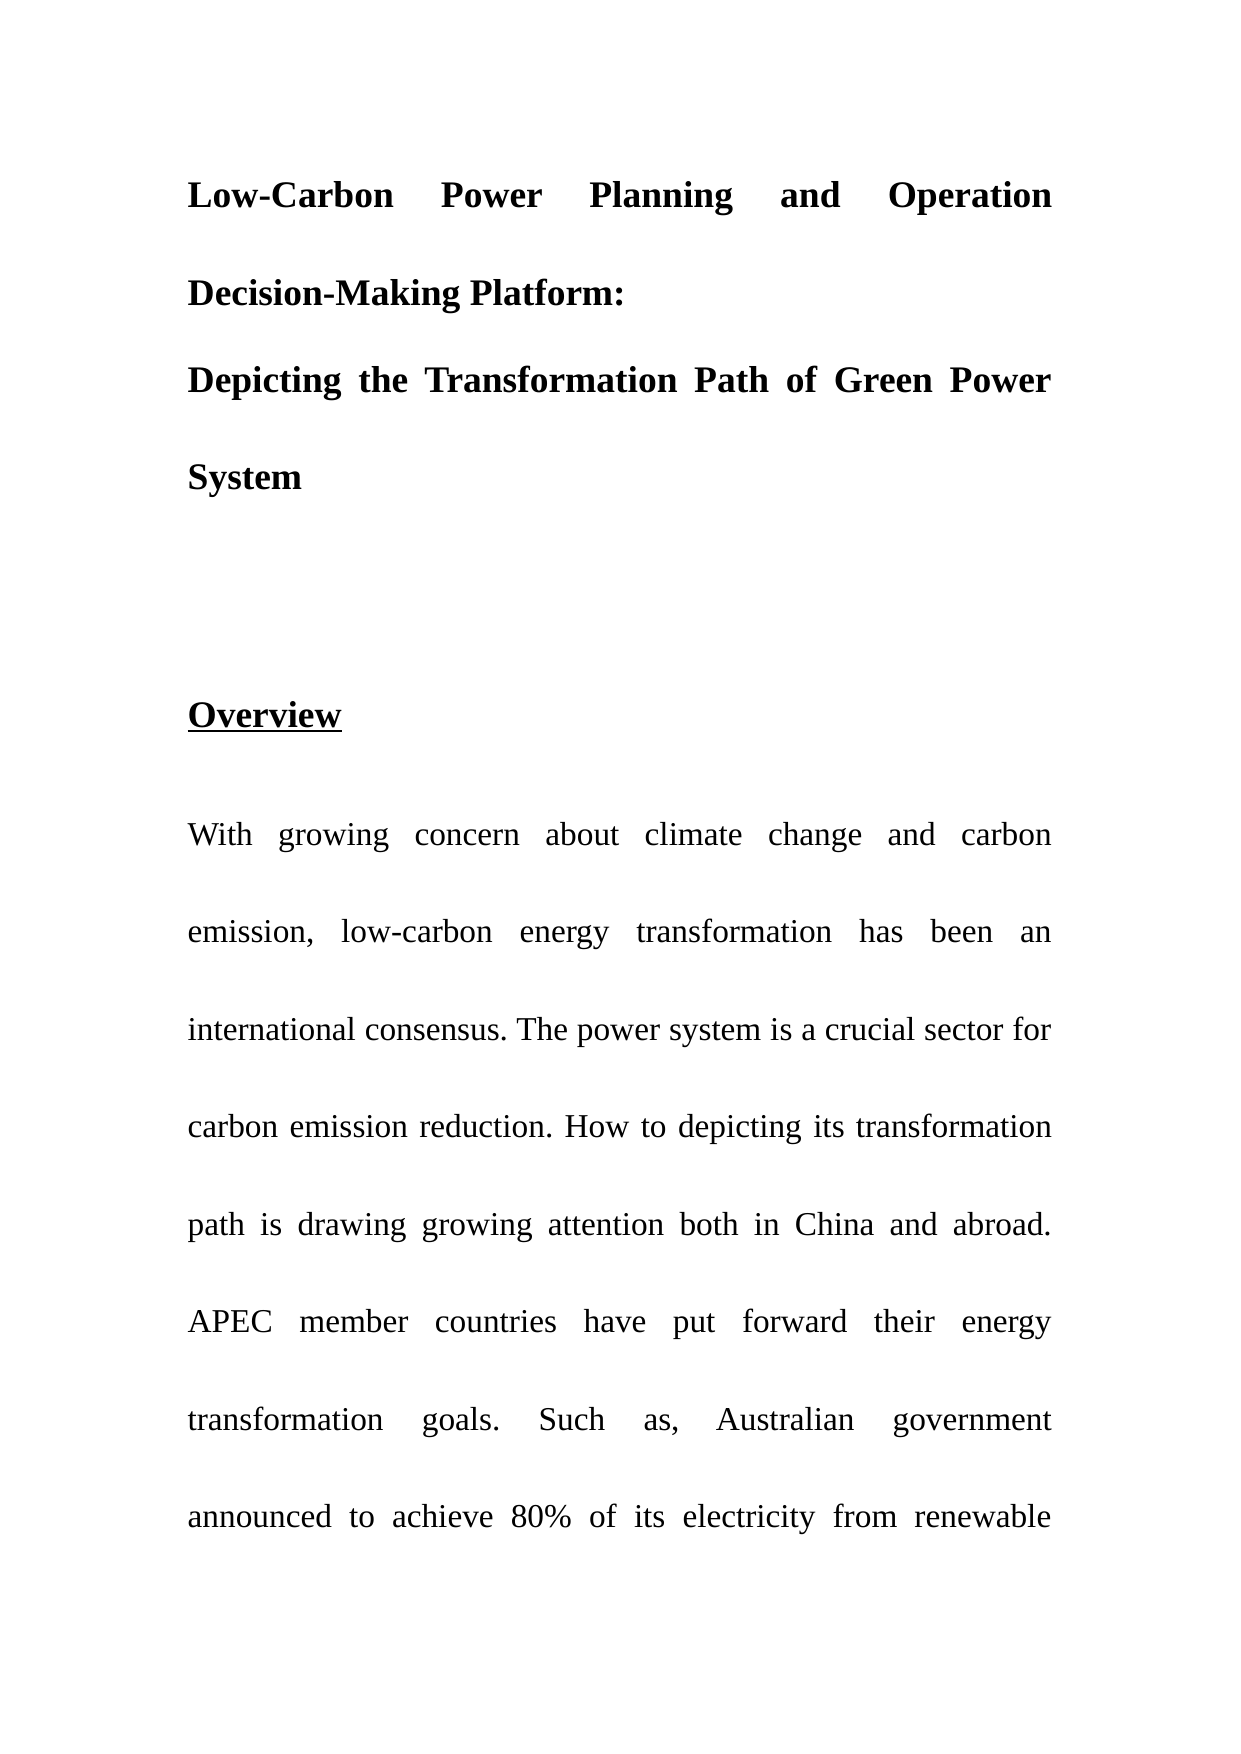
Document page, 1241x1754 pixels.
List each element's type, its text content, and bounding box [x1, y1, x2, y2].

text Depicting the Transformation Path of Green Power System [187, 346, 1053, 508]
text With growing concern about climate change and carbon emission, low-carbon energy transformation has been an international consensus. The power system is a crucial sector for carbon emission reduction. How to depicting its transformation path is drawing growing attention both in China and abroad. APEC member countries have put forward their energy transformation goals. Such as, Australian government announced to achieve 80% of its electricity from renewable [187, 801, 1053, 1548]
text Low-Carbon Power Planning and Operation Decision-Making Platform: [187, 162, 1053, 324]
subtitle Overview [187, 682, 1053, 747]
